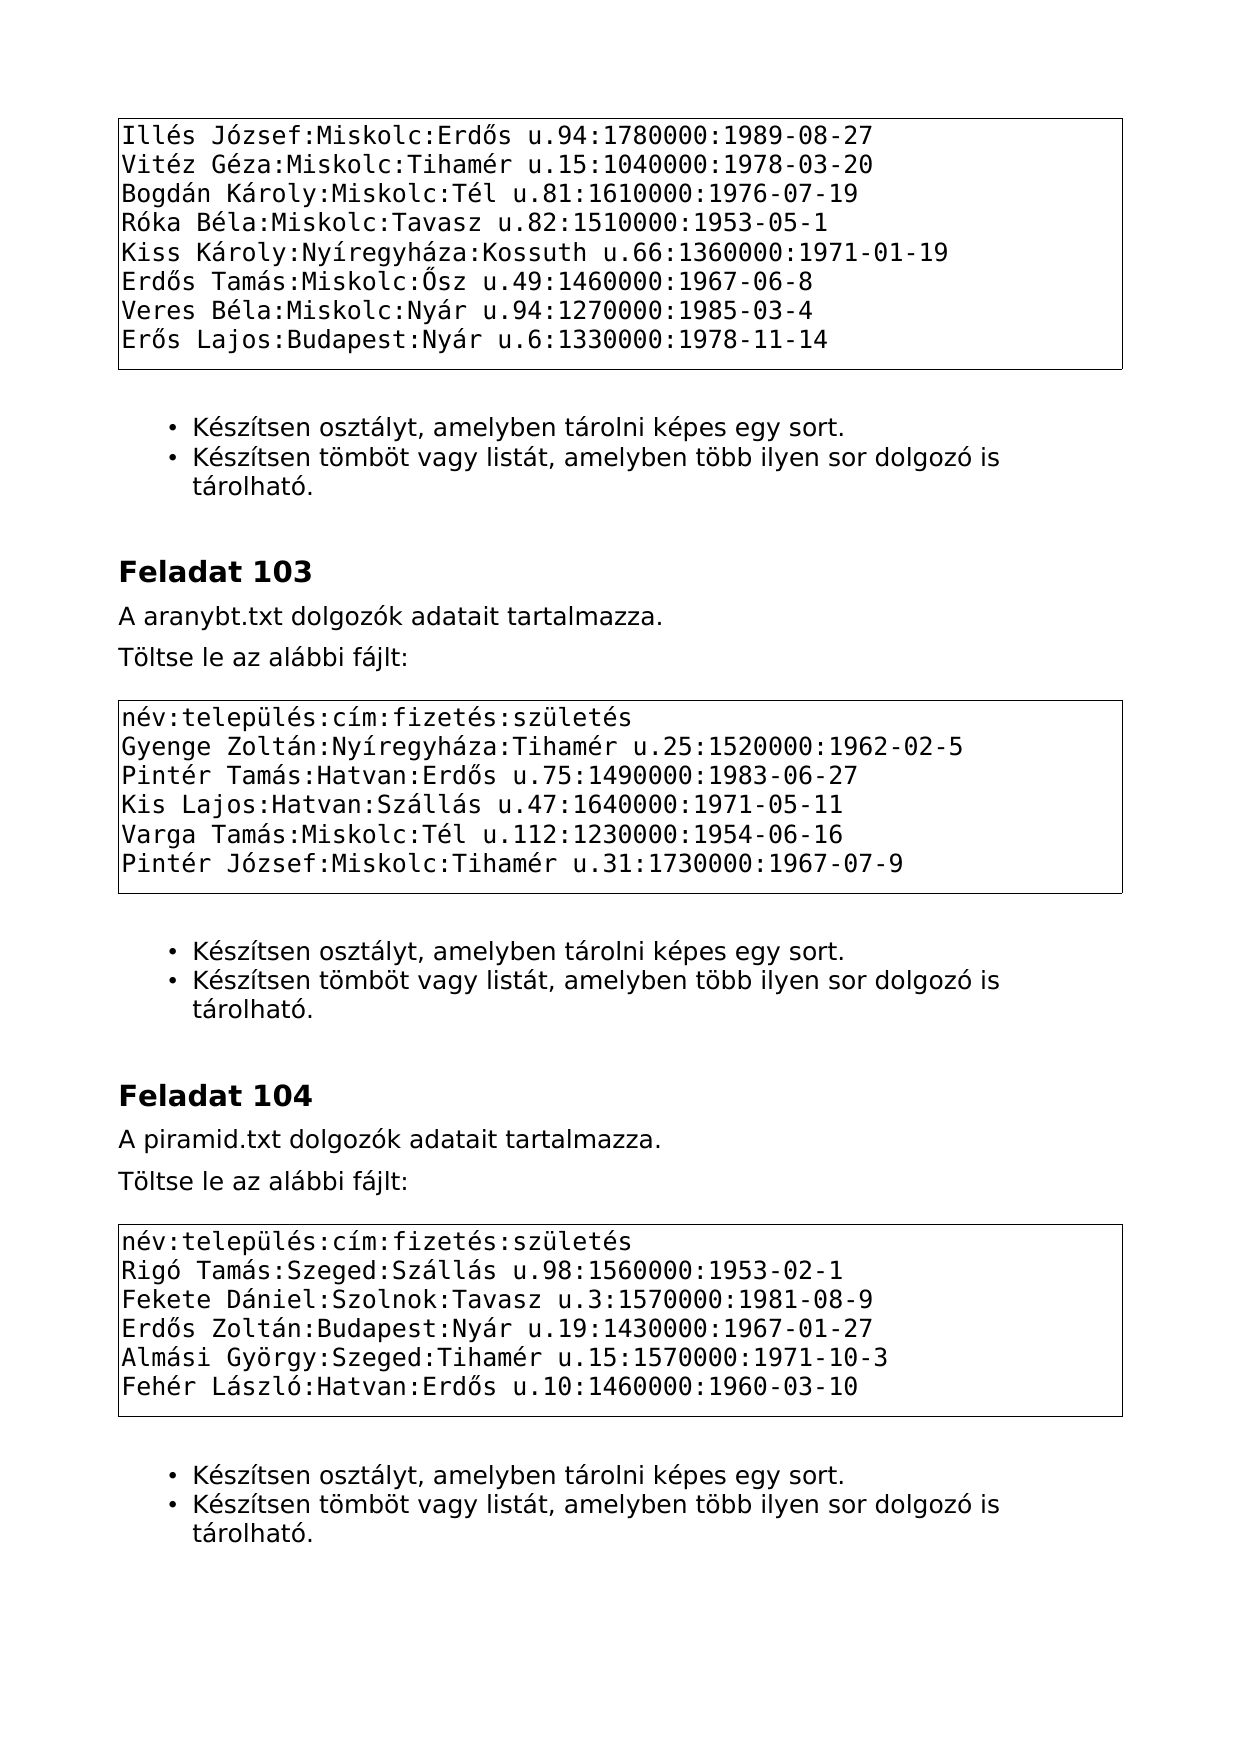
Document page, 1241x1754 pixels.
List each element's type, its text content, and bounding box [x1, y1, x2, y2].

table_header Illés József:Miskolc:Erdős u.94:1780000:1989-08-27 Vitéz Géza:Miskolc:Tihamér u.15:1040000:1978-03-20 Bogdán Károly:Miskolc:Tél u.81:1610000:1976-07-19 Róka Béla:Miskolc:Tavasz u.82:1510000:1953-05-1 Kiss Károly:Nyíregyháza:Kossuth u.66:1360000:1971-01-19 Erdős Tamás:Miskolc:Ősz u.49:1460000:1967-06-8 Veres Béla:Miskolc:Nyár u.94:1270000:1985-03-4 Erős Lajos:Budapest:Nyár u.6:1330000:1978-11-14 [119, 119, 1122, 369]
text A piramid.txt dolgozók adatait tartalmazza. [118, 1126, 1122, 1155]
list Készítsen tömböt vagy listát, amelyben több ilyen sor dolgozó is tárolható. [177, 966, 1122, 1025]
list Készítsen tömböt vagy listát, amelyben több ilyen sor dolgozó is tárolható. [177, 443, 1122, 501]
table_header név:település:cím:fizetés:születés Gyenge Zoltán:Nyíregyháza:Tihamér u.25:1520000:1962-02-5 Pintér Tamás:Hatvan:Erdős u.75:1490000:1983-06-27 Kis Lajos:Hatvan:Szállás u.47:1640000:1971-05-11 Varga Tamás:Miskolc:Tél u.112:1230000:1954-06-16 Pintér József:Miskolc:Tihamér u.31:1730000:1967-07-9 [119, 701, 1122, 893]
text Töltse le az alábbi fájlt: [118, 644, 1122, 673]
list Készítsen osztályt, amelyben tárolni képes egy sort. [177, 1461, 1122, 1490]
list Készítsen osztályt, amelyben tárolni képes egy sort. [177, 937, 1122, 966]
text Töltse le az alábbi fájlt: [118, 1167, 1122, 1196]
list Készítsen tömböt vagy listát, amelyben több ilyen sor dolgozó is tárolható. [177, 1490, 1122, 1548]
subtitle Feladat 104 [118, 1079, 1122, 1113]
subtitle Feladat 103 [118, 556, 1122, 589]
text A aranybt.txt dolgozók adatait tartalmazza. [118, 602, 1122, 631]
table_header név:település:cím:fizetés:születés Rigó Tamás:Szeged:Szállás u.98:1560000:1953-02-1 Fekete Dániel:Szolnok:Tavasz u.3:1570000:1981-08-9 Erdős Zoltán:Budapest:Nyár u.19:1430000:1967-01-27 Almási György:Szeged:Tihamér u.15:1570000:1971-10-3 Fehér László:Hatvan:Erdős u.10:1460000:1960-03-10 [119, 1225, 1122, 1416]
list Készítsen osztályt, amelyben tárolni képes egy sort. [177, 413, 1122, 443]
